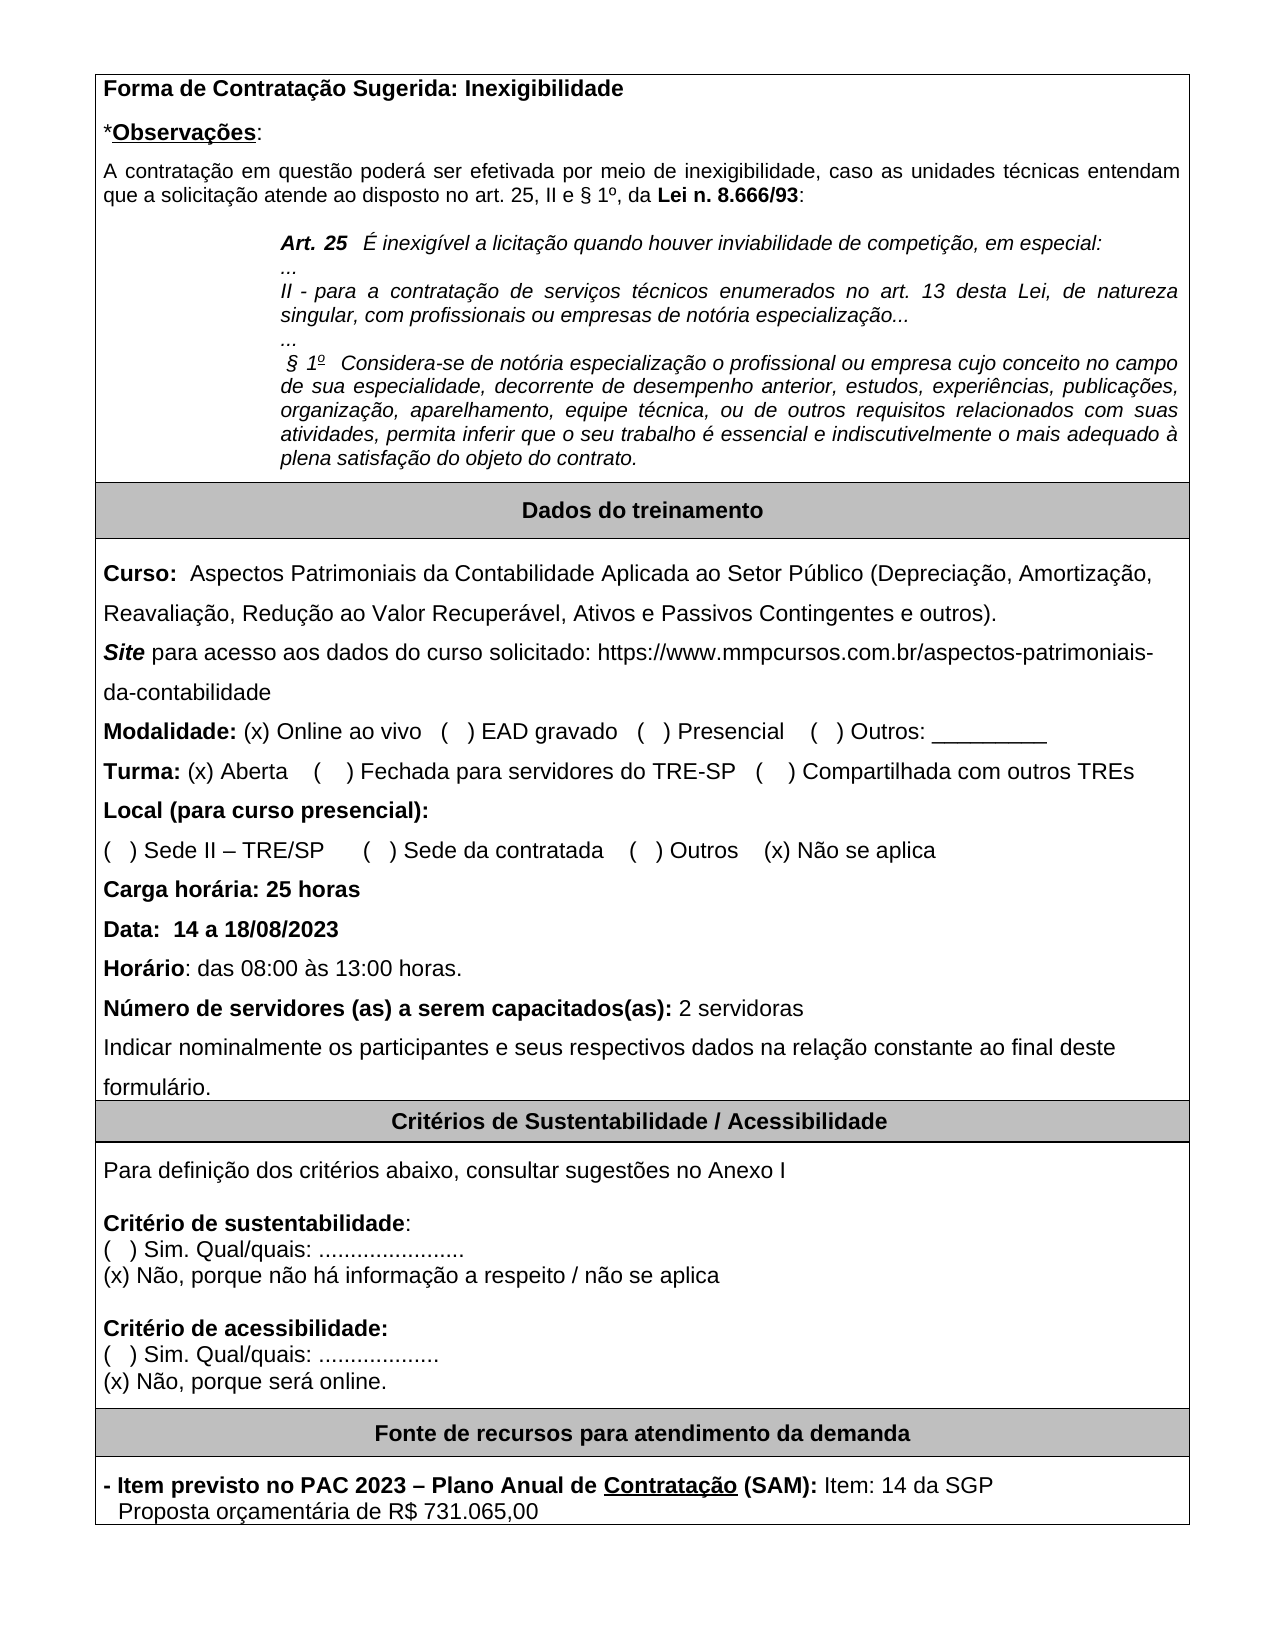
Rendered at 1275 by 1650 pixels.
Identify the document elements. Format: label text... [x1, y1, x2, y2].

table_cell Para definição dos critérios abaixo, consultar sugestões no Anexo I Critério de sustentabilidade: ( ) Sim. Qual/quais: ....................... (x) Não, porque não há informação a respeito / não se aplica Critério de acessibilidade: ( ) Sim. Qual/quais: ................... (x) Não, porque será online. [96, 1143, 1189, 1408]
table_cell Fonte de recursos para atendimento da demanda [96, 1409, 1189, 1456]
table_cell - Item previsto no PAC 2023 – Plano Anual de Contratação (SAM): Item: 14 da SGP Proposta orçamentária de R$ 731.065,00 [96, 1457, 1189, 1524]
table_cell Dados do treinamento [96, 483, 1189, 538]
table_cell Critérios de Sustentabilidade / Acessibilidade [96, 1101, 1189, 1141]
table_cell Forma de Contratação Sugerida: Inexigibilidade *Observações: A contratação em questão poderá ser efetivada por meio de inexigibilidade, caso as unidades técnicas entendam que a solicitação atende ao disposto no art. 25, II e § 1º, da Lei n. 8.666/93: Art. 25 É inexigível a licitação quando houver inviabilidade de competição, em especial: ... II - para a contratação de serviços técnicos enumerados no art. 13 desta Lei, de natureza singular, com profissionais ou empresas de notória especialização... ... § 1o Considera-se de notória especialização o profissional ou empresa cujo conceito no campo de sua especialidade, decorrente de desempenho anterior, estudos, experiências, publicações, organização, aparelhamento, equipe técnica, ou de outros requisitos relacionados com suas atividades, permita inferir que o seu trabalho é essencial e indiscutivelmente o mais adequado à plena satisfação do objeto do contrato. [96, 75, 1189, 482]
table_cell Curso: Aspectos Patrimoniais da Contabilidade Aplicada ao Setor Público (Depreciação, Amortização, Reavaliação, Redução ao Valor Recuperável, Ativos e Passivos Contingentes e outros). Site para acesso aos dados do curso solicitado: https://www.mmpcursos.com.br/aspectos-patrimoniais-da-contabilidade Modalidade: (x) Online ao vivo ( ) EAD gravado ( ) Presencial ( ) Outros: _________ Turma: (x) Aberta ( ) Fechada para servidores do TRE-SP ( ) Compartilhada com outros TREs Local (para curso presencial): ( ) Sede II – TRE/SP ( ) Sede da contratada ( ) Outros (x) Não se aplica Carga horária: 25 horas Data: 14 a 18/08/2023 Horário: das 08:00 às 13:00 horas. Número de servidores (as) a serem capacitados(as): 2 servidoras Indicar nominalmente os participantes e seus respectivos dados na relação constante ao final deste formulário. [96, 539, 1189, 1100]
